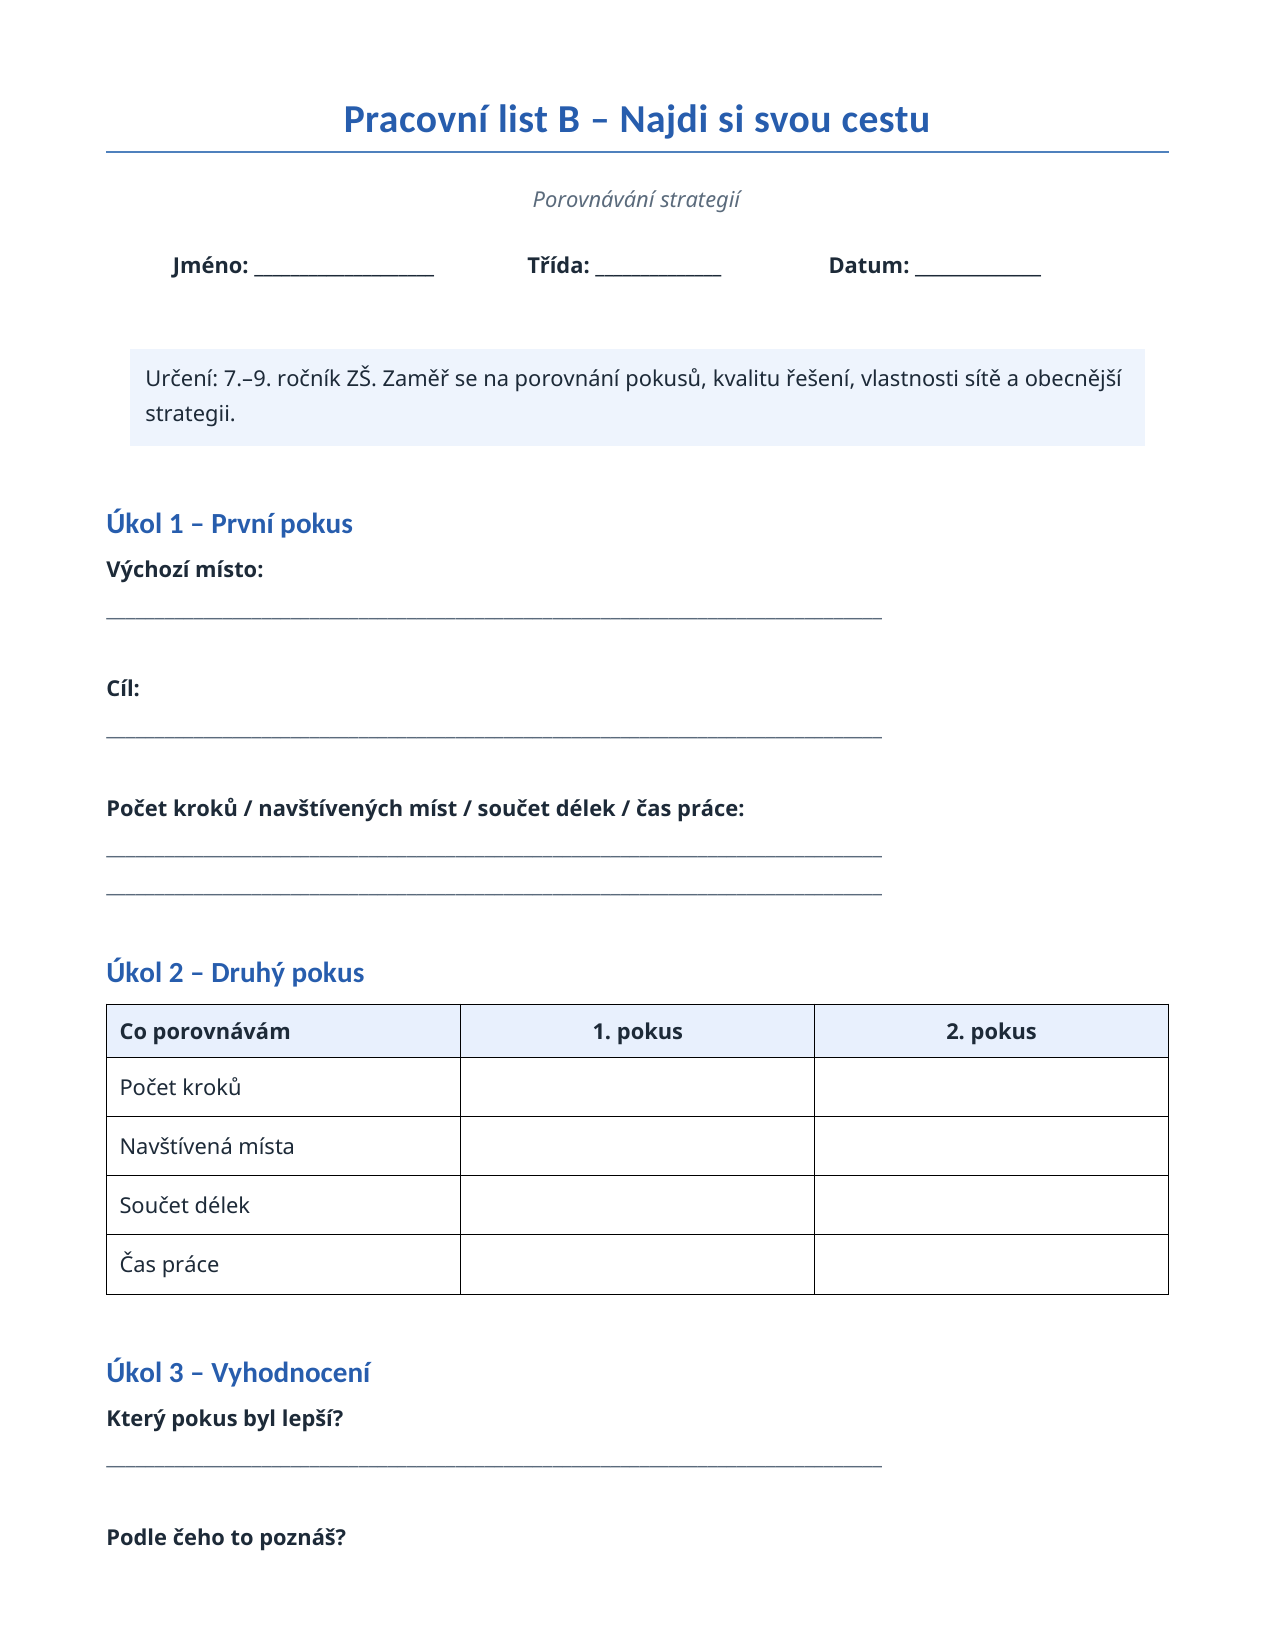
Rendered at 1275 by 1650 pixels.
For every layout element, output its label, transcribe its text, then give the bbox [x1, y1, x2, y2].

table_header Určení: 7.–9. ročník ZŠ. Zaměř se na porovnání pokusů, kvalitu řešení, vlastnosti sítě a obecnější strategii. [130, 349, 1145, 446]
table_cell [815, 1176, 1168, 1234]
table_cell Počet kroků [107, 1058, 460, 1116]
table_header 1. pokus [461, 1005, 814, 1057]
text ________________________________________________________________________________ [106, 592, 1169, 622]
text Pracovní list B – Najdi si svou cestu [106, 94, 1169, 151]
text ________________________________________________________________________________ [106, 1441, 1169, 1471]
table_cell [461, 1117, 814, 1175]
table_header Co porovnávám [107, 1005, 460, 1057]
table_cell [461, 1058, 814, 1116]
table_cell [461, 1176, 814, 1234]
table_cell Navštívená místa [107, 1117, 460, 1175]
text Který pokus byl lepší? [106, 1403, 1169, 1433]
table_header Jméno: ____________________ [159, 240, 513, 294]
text ________________________________________________________________________________ [106, 831, 1169, 861]
table_header Třída: ______________ [514, 240, 815, 294]
text ________________________________________________________________________________ [106, 712, 1169, 741]
text Porovnávání strategií [106, 184, 1169, 214]
table_cell Čas práce [107, 1235, 460, 1293]
table_cell [815, 1058, 1168, 1116]
text Počet kroků / navštívených míst / součet délek / čas práce: [106, 792, 1169, 822]
table_cell Součet délek [107, 1176, 460, 1234]
table_header Datum: ______________ [815, 240, 1116, 294]
table_header 2. pokus [815, 1005, 1168, 1057]
subtitle Úkol 1 – První pokus [106, 505, 1169, 541]
text Podle čeho to poznáš? [106, 1522, 1169, 1552]
table_cell [461, 1235, 814, 1293]
subtitle Úkol 3 – Vyhodnocení [106, 1354, 1169, 1389]
table_cell [815, 1117, 1168, 1175]
text Cíl: [106, 673, 1169, 703]
text Výchozí místo: [106, 554, 1169, 584]
subtitle Úkol 2 – Druhý pokus [106, 954, 1169, 990]
text ________________________________________________________________________________ [106, 869, 1169, 899]
table_cell [815, 1235, 1168, 1293]
